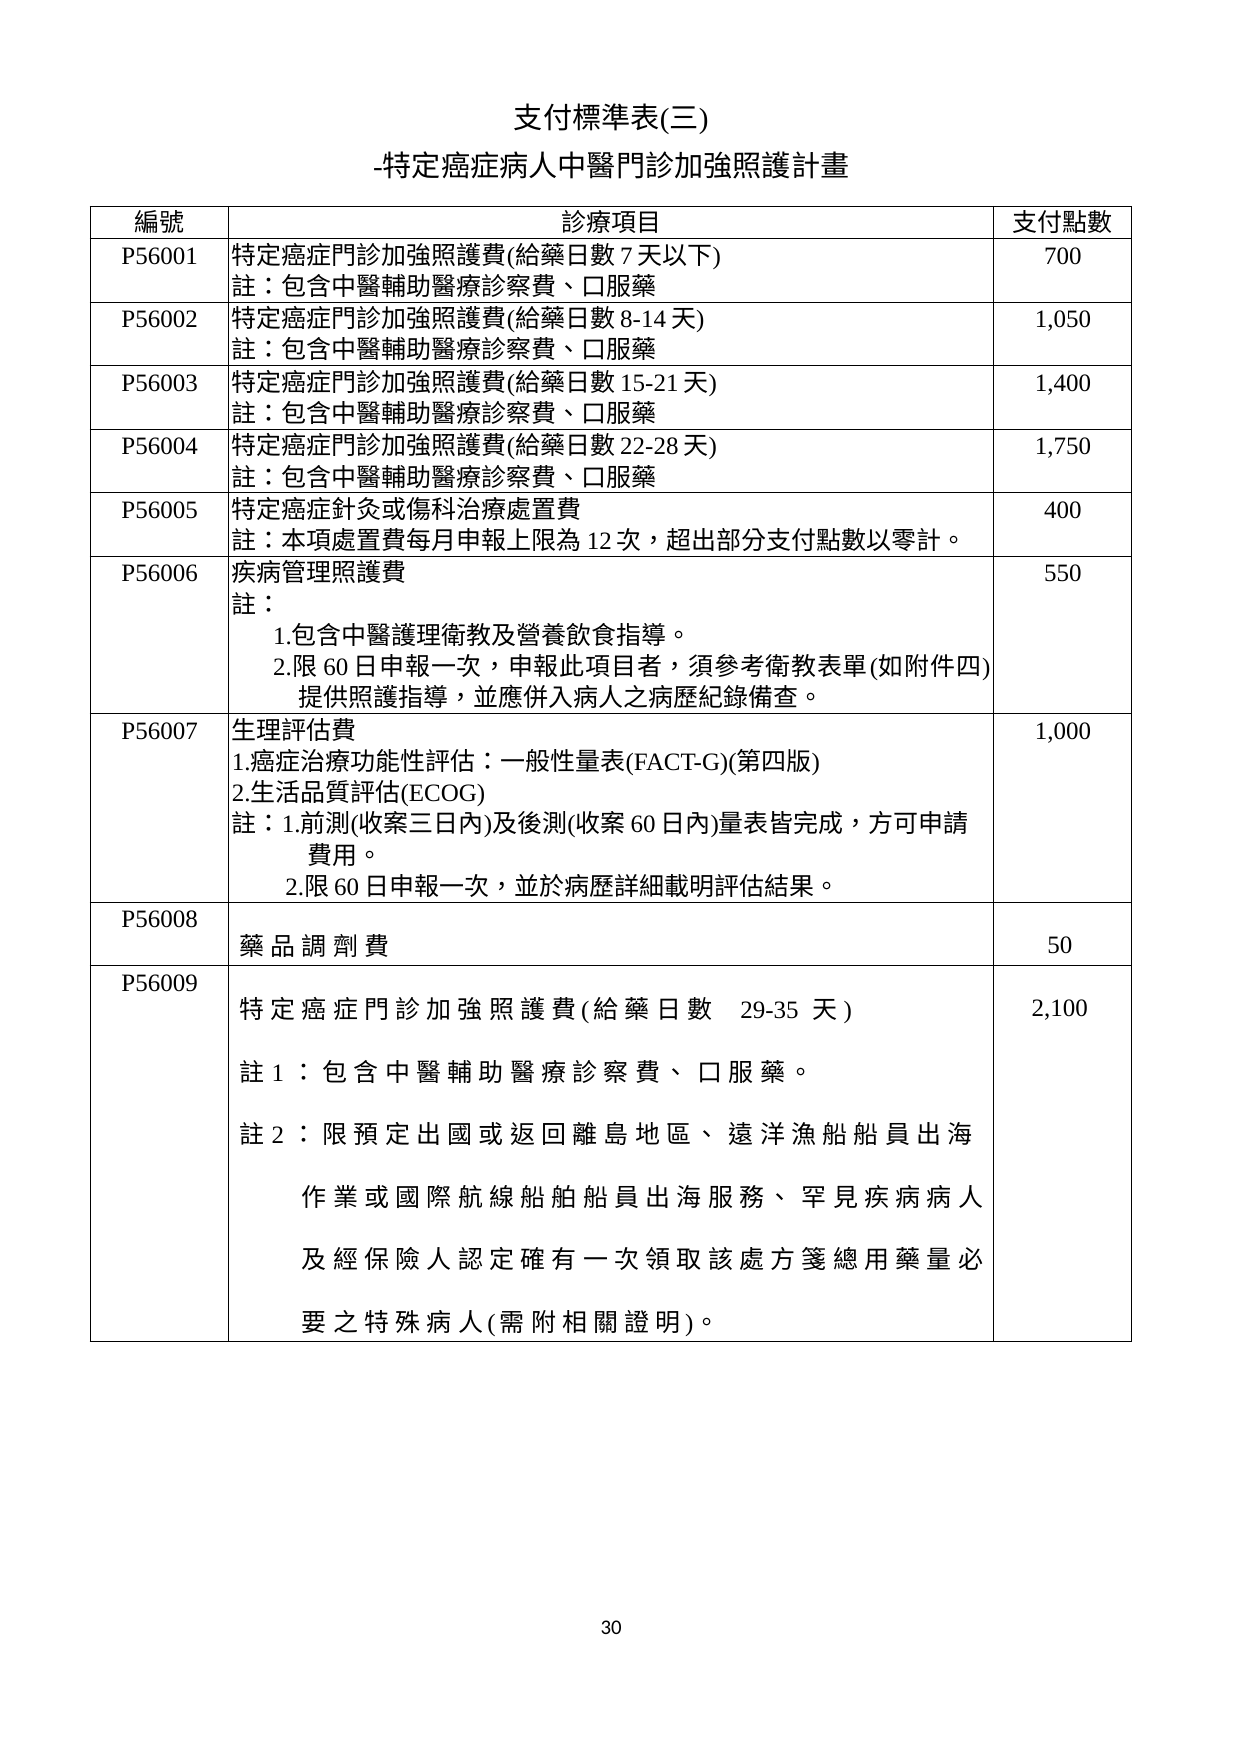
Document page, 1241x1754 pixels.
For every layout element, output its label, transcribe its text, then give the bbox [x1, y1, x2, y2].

table_cell 1,750 [994, 430, 1131, 492]
table_cell P56009 [91, 966, 228, 1341]
table_cell 1,000 [994, 714, 1131, 902]
table_cell 特定癌症門診加強照護費(給藥日數8-14天) 註：包含中醫輔助醫療診察費、口服藥 [229, 303, 993, 365]
table_header 編號 [91, 207, 228, 238]
table_cell 藥品調劑費 [229, 903, 993, 965]
table_cell P56005 [91, 493, 228, 556]
table_cell 700 [994, 239, 1131, 302]
table_cell P56002 [91, 303, 228, 365]
table_cell 2,100 [994, 966, 1131, 1341]
table_cell P56007 [91, 714, 228, 902]
table_cell P56004 [91, 430, 228, 492]
table_header 支付點數 [994, 207, 1131, 238]
table_cell 特定癌症門診加強照護費(給藥日數22-28天) 註：包含中醫輔助醫療診察費、口服藥 [229, 430, 993, 492]
text 支付標準表(三) [90, 102, 1132, 135]
table_cell 特定癌症門診加強照護費(給藥日數15-21天) 註：包含中醫輔助醫療診察費、口服藥 [229, 366, 993, 429]
table_cell 特定癌症門診加強照護費(給藥日數7天以下) 註：包含中醫輔助醫療診察費、口服藥 [229, 239, 993, 302]
table_cell 特定癌症門診加強照護費(給藥日數 29-35 天) 註1：包含中醫輔助醫療診察費、口服藥。 註2：限預定出國或返回離島地區、遠洋漁船船員出海作業或國際航線船舶船員出海服務、罕見疾病病人及經保險人認定確有一次領取該處方箋總用藥量必要之特殊病人(需附相關證明)。 [229, 966, 993, 1341]
table_cell 400 [994, 493, 1131, 556]
table_header 診療項目 [229, 207, 993, 238]
table_cell P56001 [91, 239, 228, 302]
table_cell 1,400 [994, 366, 1131, 429]
table_cell P56003 [91, 366, 228, 429]
table_cell 特定癌症針灸或傷科治療處置費 註：本項處置費每月申報上限為12次，超出部分支付點數以零計。 [229, 493, 993, 556]
table_cell 疾病管理照護費 註： 1.包含中醫護理衛教及營養飲食指導。 2.限60日申報一次，申報此項目者，須參考衛教表單(如附件四)提供照護指導，並應併入病人之病歷紀錄備查。 [229, 557, 993, 713]
table_cell 生理評估費 1.癌症治療功能性評估：一般性量表(FACT-G)(第四版) 2.生活品質評估(ECOG) 註：1.前測(收案三日內)及後測(收案60日內)量表皆完成，方可申請費用。 2.限60日申報一次，並於病歷詳細載明評估結果。 [229, 714, 993, 902]
table_cell P56006 [91, 557, 228, 713]
table_cell 1,050 [994, 303, 1131, 365]
table_cell 550 [994, 557, 1131, 713]
text -特定癌症病人中醫門診加強照護計畫 [90, 135, 1132, 187]
table_cell P56008 [91, 903, 228, 965]
table_cell 50 [994, 903, 1131, 965]
